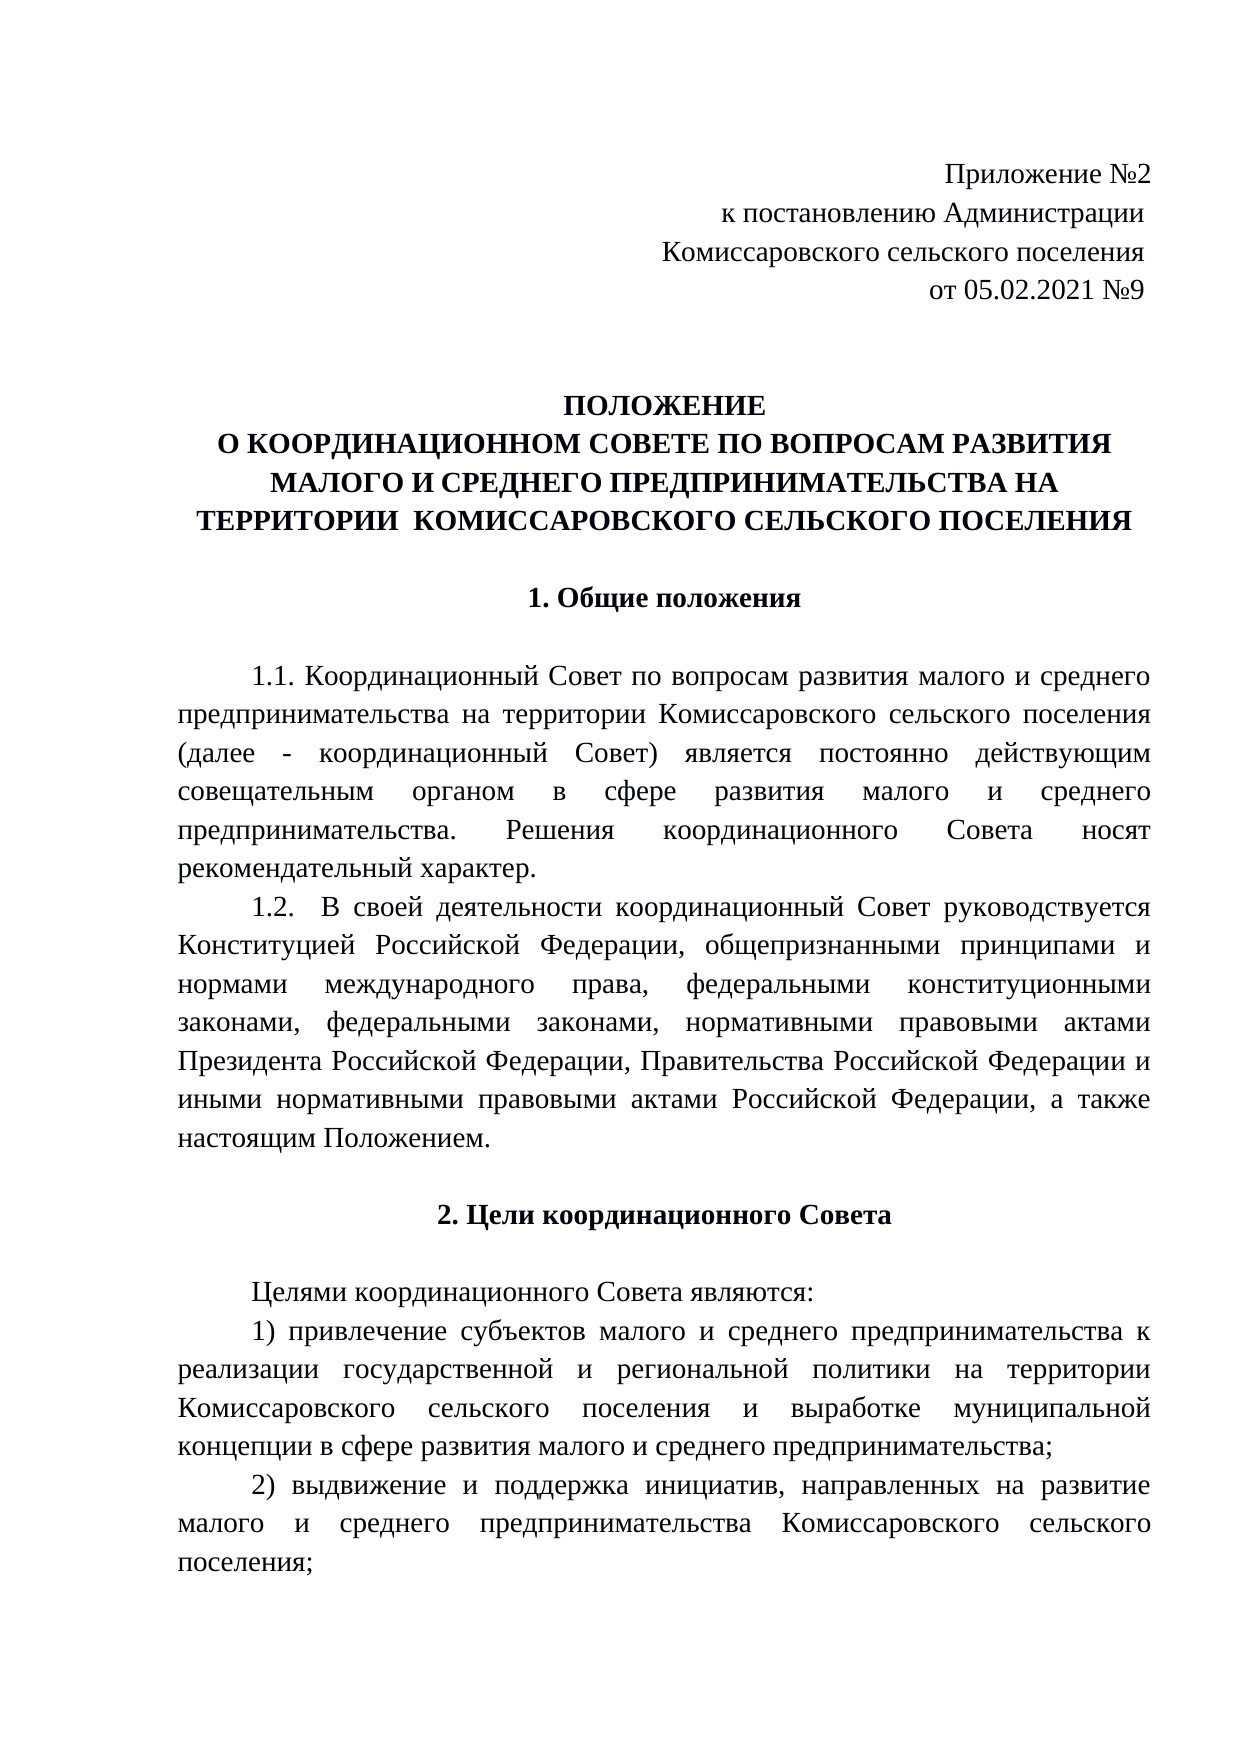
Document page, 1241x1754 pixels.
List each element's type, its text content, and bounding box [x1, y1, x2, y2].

text 2) выдвижение и поддержка инициатив, направленных на развитие малого и среднего предпринимательства Комиссаровского сельского поселения; [177, 1467, 1152, 1578]
text к постановлению Администрации [177, 195, 1152, 229]
text Приложение №2 [177, 157, 1152, 190]
text Целями координационного Совета являются: [177, 1274, 1152, 1308]
text 1) привлечение субъектов малого и среднего предпринимательства к реализации государственной и региональной политики на территории Комиссаровского сельского поселения и выработке муниципальной концепции в сфере развития малого и среднего предпринимательства; [177, 1313, 1152, 1462]
text 1.1. Координационный Совет по вопросам развития малого и среднего предпринимательства на территории Комиссаровского сельского поселения (далее - координационный Совет) является постоянно действующим совещательным органом в сфере развития малого и среднего предпринимательства. Решения координационного Совета носят рекомендательный характер. [177, 658, 1152, 884]
text О КООРДИНАЦИОННОМ СОВЕТЕ ПО ВОПРОСАМ РАЗВИТИЯ МАЛОГО И СРЕДНЕГО ПРЕДПРИНИМАТЕЛЬСТВА НА ТЕРРИТОРИИ КОМИССАРОВСКОГО СЕЛЬСКОГО ПОСЕЛЕНИЯ [177, 426, 1152, 537]
text 2. Цели координационного Совета [177, 1197, 1152, 1231]
text 1.2. В своей деятельности координационный Совет руководствуется Конституцией Российской Федерации, общепризнанными принципами и нормами международного права, федеральными конституционными законами, федеральными законами, нормативными правовыми актами Президента Российской Федерации, Правительства Российской Федерации и иными нормативными правовыми актами Российской Федерации, а также настоящим Положением. [177, 889, 1152, 1154]
text ПОЛОЖЕНИЕ [177, 388, 1152, 421]
text от 05.02.2021 №9 [177, 272, 1152, 306]
text 1. Общие положения [177, 581, 1152, 614]
text Комиссаровского сельского поселения [177, 234, 1152, 267]
